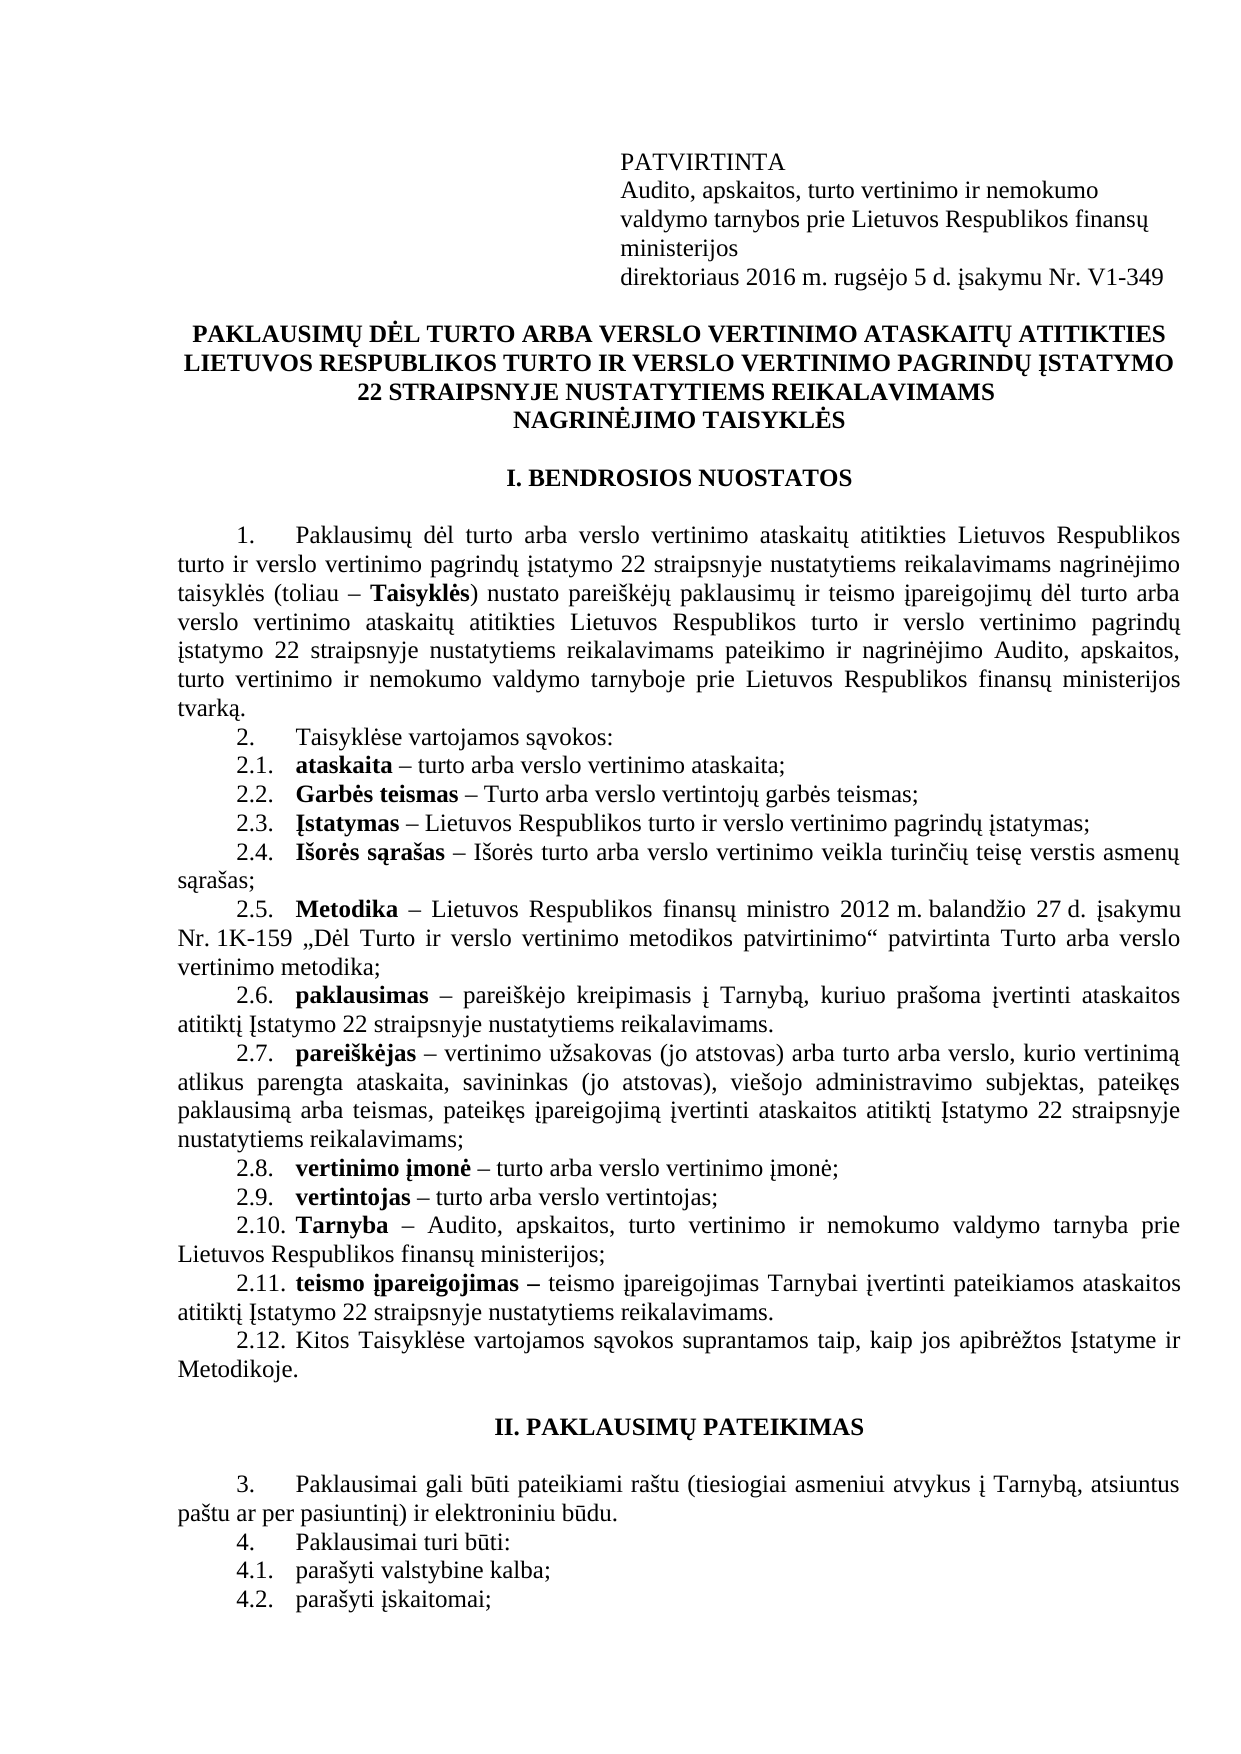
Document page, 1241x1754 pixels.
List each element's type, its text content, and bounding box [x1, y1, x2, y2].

text 4.1. parašyti valstybine kalba; [177, 1556, 1181, 1584]
text 2.9. vertintojas – turto arba verslo vertintojas; [177, 1182, 1181, 1211]
text 2.2. Garbės teismas – Turto arba verslo vertintojų garbės teismas; [177, 779, 1181, 808]
text 2.11. teismo įpareigojimas – teismo įpareigojimas Tarnybai įvertinti pateikiamos ataskaitos atitiktį Įstatymo 22 straipsnyje nustatytiems reikalavimams. [177, 1268, 1181, 1326]
text 2.5. Metodika – Lietuvos Respublikos finansų ministro 2012 m. balandžio 27 d. įsakymu Nr. 1K‑159 „Dėl Turto ir verslo vertinimo metodikos patvirtinimo“ patvirtinta Turto arba verslo vertinimo metodika; [177, 894, 1181, 981]
text 4.2. parašyti įskaitomai; [177, 1584, 1181, 1613]
text Audito, apskaitos, turto vertinimo ir nemokumo valdymo tarnybos prie Lietuvos Respublikos finansų ministerijos [620, 176, 1181, 262]
text 2.6. paklausimas – pareiškėjo kreipimasis į Tarnybą, kuriuo prašoma įvertinti ataskaitos atitiktį Įstatymo 22 straipsnyje nustatytiems reikalavimams. [177, 981, 1181, 1038]
text 3. Paklausimai gali būti pateikiami raštu (tiesiogiai asmeniui atvykus į Tarnybą, atsiuntus paštu ar per pasiuntinį) ir elektroniniu būdu. [177, 1469, 1181, 1527]
text direktoriaus 2016 m. rugsėjo 5 d. įsakymu Nr. V1-349 [620, 262, 1181, 291]
text 4. Paklausimai turi būti: [177, 1527, 1181, 1556]
text 2.3. Įstatymas – Lietuvos Respublikos turto ir verslo vertinimo pagrindų įstatymas; [177, 808, 1181, 837]
text I. BENDROSIOS NUOSTATOS [177, 463, 1181, 492]
text 1. Paklausimų dėl turto arba verslo vertinimo ataskaitų atitikties Lietuvos Respublikos turto ir verslo vertinimo pagrindų įstatymo 22 straipsnyje nustatytiems reikalavimams nagrinėjimo taisyklės (toliau – Taisyklės) nustato pareiškėjų paklausimų ir teismo įpareigojimų dėl turto arba verslo vertinimo ataskaitų atitikties Lietuvos Respublikos turto ir verslo vertinimo pagrindų įstatymo 22 straipsnyje nustatytiems reikalavimams pateikimo ir nagrinėjimo Audito, apskaitos, turto vertinimo ir nemokumo valdymo tarnyboje prie Lietuvos Respublikos finansų ministerijos tvarką. [177, 521, 1181, 722]
text 2.8. vertinimo įmonė – turto arba verslo vertinimo įmonė; [177, 1153, 1181, 1182]
text 2.4. Išorės sąrašas – Išorės turto arba verslo vertinimo veikla turinčių teisę verstis asmenų sąrašas; [177, 837, 1181, 894]
text II. PAKLAUSIMŲ PATEIKIMAS [177, 1412, 1181, 1441]
text 2. Taisyklėse vartojamos sąvokos: [177, 722, 1181, 751]
text 2.7. pareiškėjas – vertinimo užsakovas (jo atstovas) arba turto arba verslo, kurio vertinimą atlikus parengta ataskaita, savininkas (jo atstovas), viešojo administravimo subjektas, pateikęs paklausimą arba teismas, pateikęs įpareigojimą įvertinti ataskaitos atitiktį Įstatymo 22 straipsnyje nustatytiems reikalavimams; [177, 1038, 1181, 1153]
text 2.12. Kitos Taisyklėse vartojamos sąvokos suprantamos taip, kaip jos apibrėžtos Įstatyme ir Metodikoje. [177, 1326, 1181, 1383]
text 2.1. ataskaita – turto arba verslo vertinimo ataskaita; [177, 751, 1181, 779]
text NAGRINĖJIMO TAISYKLĖS [177, 406, 1181, 434]
text PAKLAUSIMŲ DĖL TURTO ARBA VERSLO VERTINIMO ATASKAITŲ ATITIKTIES LIETUVOS RESPUBLIKOS TURTO IR VERSLO VERTINIMO PAGRINDŲ ĮSTATYMO 22 STRAIPSNYJE NUSTATYTIEMS REIKALAVIMAMS [177, 319, 1181, 406]
text PATVIRTINTA [177, 147, 1181, 176]
text 2.10. Tarnyba – Audito, apskaitos, turto vertinimo ir nemokumo valdymo tarnyba prie Lietuvos Respublikos finansų ministerijos; [177, 1211, 1181, 1268]
